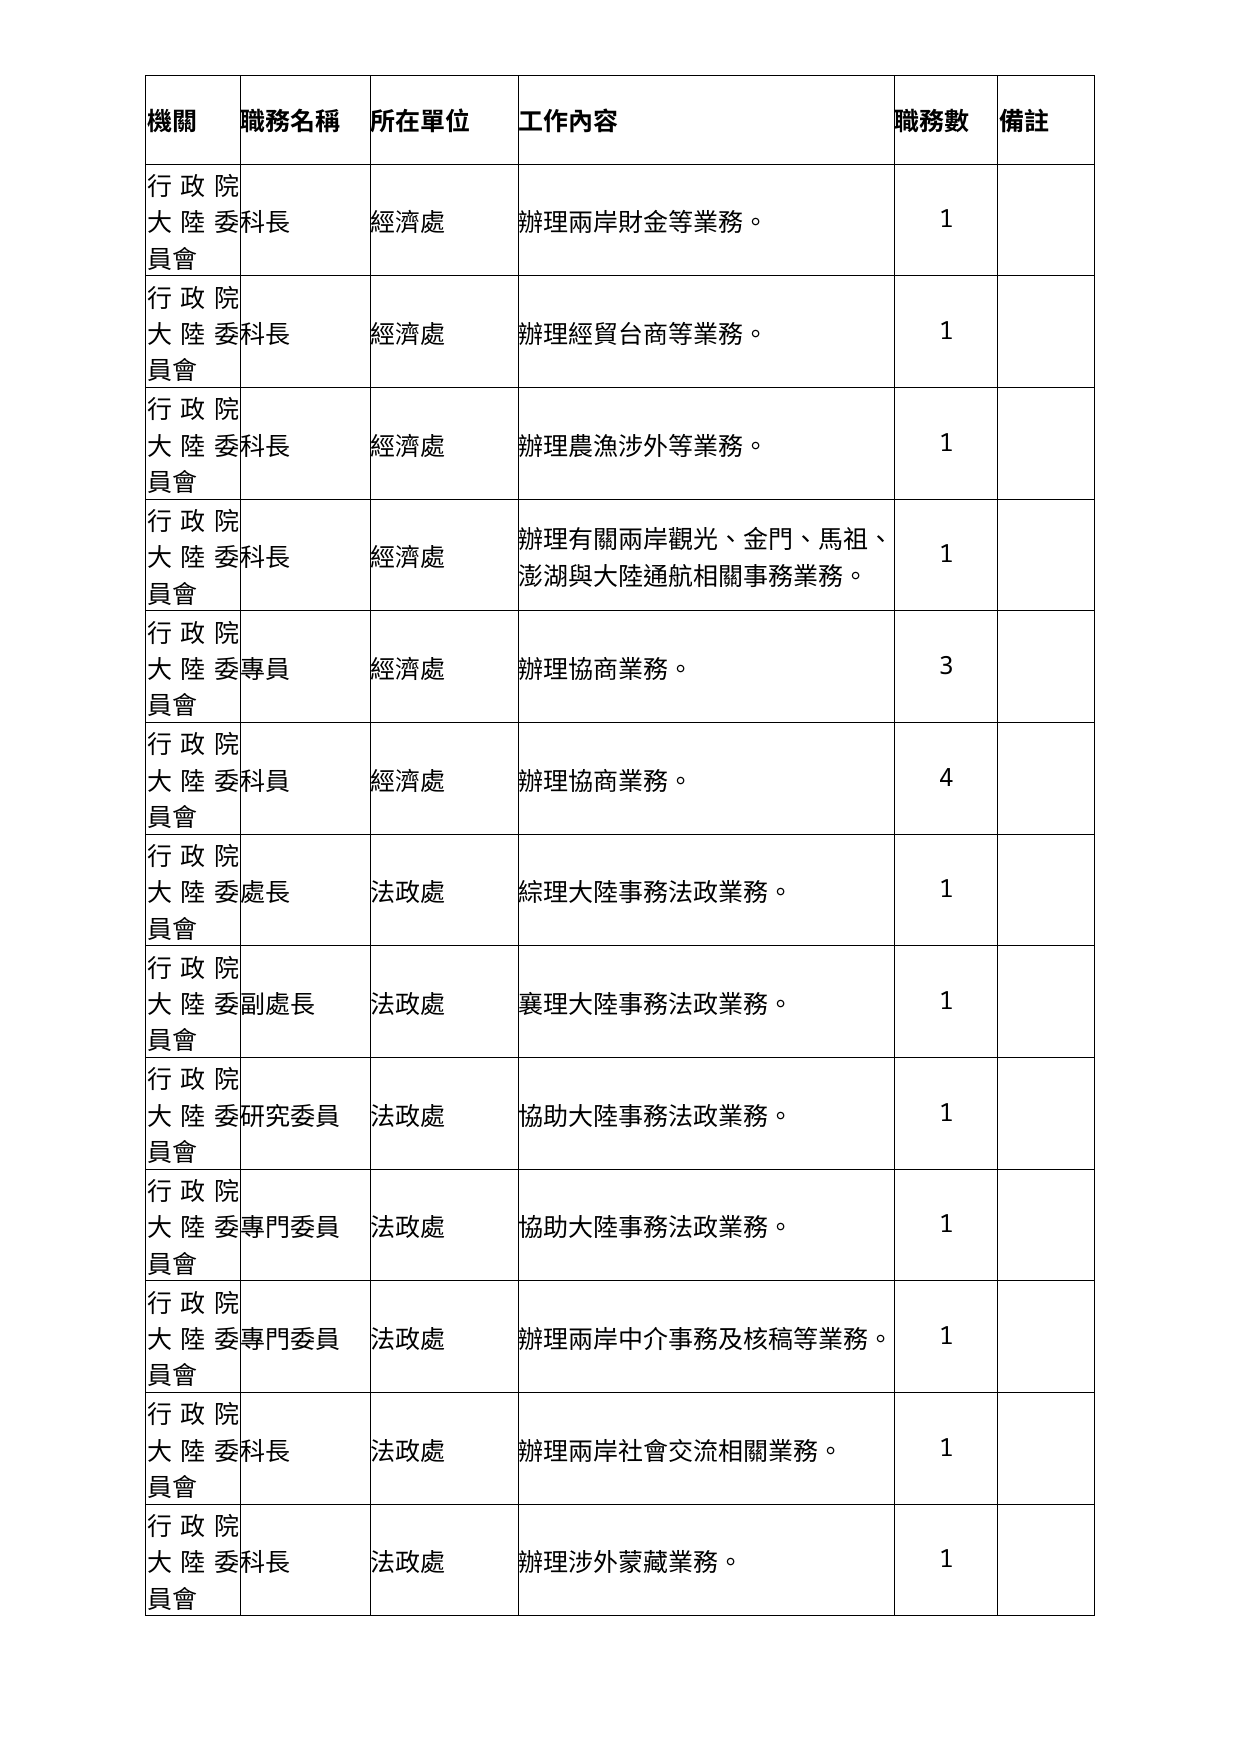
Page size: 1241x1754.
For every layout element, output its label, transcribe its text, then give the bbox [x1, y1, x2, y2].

table_header 所在單位 [371, 76, 518, 164]
table_cell 3 [895, 611, 997, 722]
table_cell 襄理大陸事務法政業務。 [519, 946, 894, 1057]
table_cell 科長 [241, 388, 370, 499]
table_cell 行政院大陸委員會 [146, 1393, 240, 1504]
table_cell 科長 [241, 500, 370, 610]
table_cell 經濟處 [371, 611, 518, 722]
table_cell 處長 [241, 835, 370, 945]
table_cell [998, 723, 1094, 834]
table_cell 行政院大陸委員會 [146, 388, 240, 499]
table_cell 行政院大陸委員會 [146, 276, 240, 387]
table_header 職務名稱 [241, 76, 370, 164]
table_cell 法政處 [371, 1170, 518, 1280]
table_cell 4 [895, 723, 997, 834]
table_cell 經濟處 [371, 500, 518, 610]
table_cell [998, 1281, 1094, 1392]
table_cell 1 [895, 835, 997, 945]
table_cell 法政處 [371, 1281, 518, 1392]
table_cell 1 [895, 946, 997, 1057]
table_cell 辦理協商業務。 [519, 611, 894, 722]
table_cell 行政院大陸委員會 [146, 1170, 240, 1280]
table_cell 經濟處 [371, 276, 518, 387]
table_cell 協助大陸事務法政業務。 [519, 1170, 894, 1280]
table_cell 專門委員 [241, 1281, 370, 1392]
table_cell 辦理農漁涉外等業務。 [519, 388, 894, 499]
table_cell 1 [895, 388, 997, 499]
table_cell 行政院大陸委員會 [146, 165, 240, 275]
table_header 機關 [146, 76, 240, 164]
table_cell 法政處 [371, 1393, 518, 1504]
table_cell 行政院大陸委員會 [146, 500, 240, 610]
table_cell 法政處 [371, 946, 518, 1057]
table_cell 行政院大陸委員會 [146, 611, 240, 722]
table_cell 專門委員 [241, 1170, 370, 1280]
table_cell 行政院大陸委員會 [146, 1505, 240, 1615]
table_cell 行政院大陸委員會 [146, 835, 240, 945]
table_cell [998, 946, 1094, 1057]
table_cell 協助大陸事務法政業務。 [519, 1058, 894, 1169]
table_cell [998, 1058, 1094, 1169]
table_cell 經濟處 [371, 388, 518, 499]
table_cell 行政院大陸委員會 [146, 723, 240, 834]
table_cell 副處長 [241, 946, 370, 1057]
table_cell 辦理經貿台商等業務。 [519, 276, 894, 387]
table_cell 1 [895, 1058, 997, 1169]
table_cell [998, 835, 1094, 945]
table_cell 1 [895, 1393, 997, 1504]
table_cell [998, 611, 1094, 722]
table_cell [998, 276, 1094, 387]
table_cell 1 [895, 276, 997, 387]
table_cell 辦理兩岸財金等業務。 [519, 165, 894, 275]
table_cell 行政院大陸委員會 [146, 946, 240, 1057]
table_cell 科員 [241, 723, 370, 834]
table_cell 科長 [241, 165, 370, 275]
table_cell 法政處 [371, 1058, 518, 1169]
table_cell 行政院大陸委員會 [146, 1058, 240, 1169]
table_cell 科長 [241, 276, 370, 387]
table_cell 行政院大陸委員會 [146, 1281, 240, 1392]
table_cell [998, 1393, 1094, 1504]
table_header 工作內容 [519, 76, 894, 164]
table_cell 專員 [241, 611, 370, 722]
table_cell 辦理有關兩岸觀光、金門、馬祖、澎湖與大陸通航相關事務業務。 [519, 500, 894, 610]
table_cell [998, 388, 1094, 499]
table_cell 辦理兩岸中介事務及核稿等業務。 [519, 1281, 894, 1392]
table_cell [998, 165, 1094, 275]
table_cell 研究委員 [241, 1058, 370, 1169]
table_cell 科長 [241, 1505, 370, 1615]
table_cell [998, 500, 1094, 610]
table_cell 經濟處 [371, 723, 518, 834]
table_cell [998, 1505, 1094, 1615]
table_header 備註 [998, 76, 1094, 164]
table_cell 1 [895, 165, 997, 275]
table_cell 法政處 [371, 1505, 518, 1615]
table_cell 科長 [241, 1393, 370, 1504]
table_cell [998, 1170, 1094, 1280]
table_cell 經濟處 [371, 165, 518, 275]
table_cell 1 [895, 1281, 997, 1392]
table_cell 1 [895, 1505, 997, 1615]
table_cell 法政處 [371, 835, 518, 945]
table_cell 綜理大陸事務法政業務。 [519, 835, 894, 945]
table_cell 辦理涉外蒙藏業務。 [519, 1505, 894, 1615]
table_cell 辦理協商業務。 [519, 723, 894, 834]
table_cell 辦理兩岸社會交流相關業務。 [519, 1393, 894, 1504]
table_cell 1 [895, 1170, 997, 1280]
table_header 職務數 [895, 76, 997, 164]
table_cell 1 [895, 500, 997, 610]
